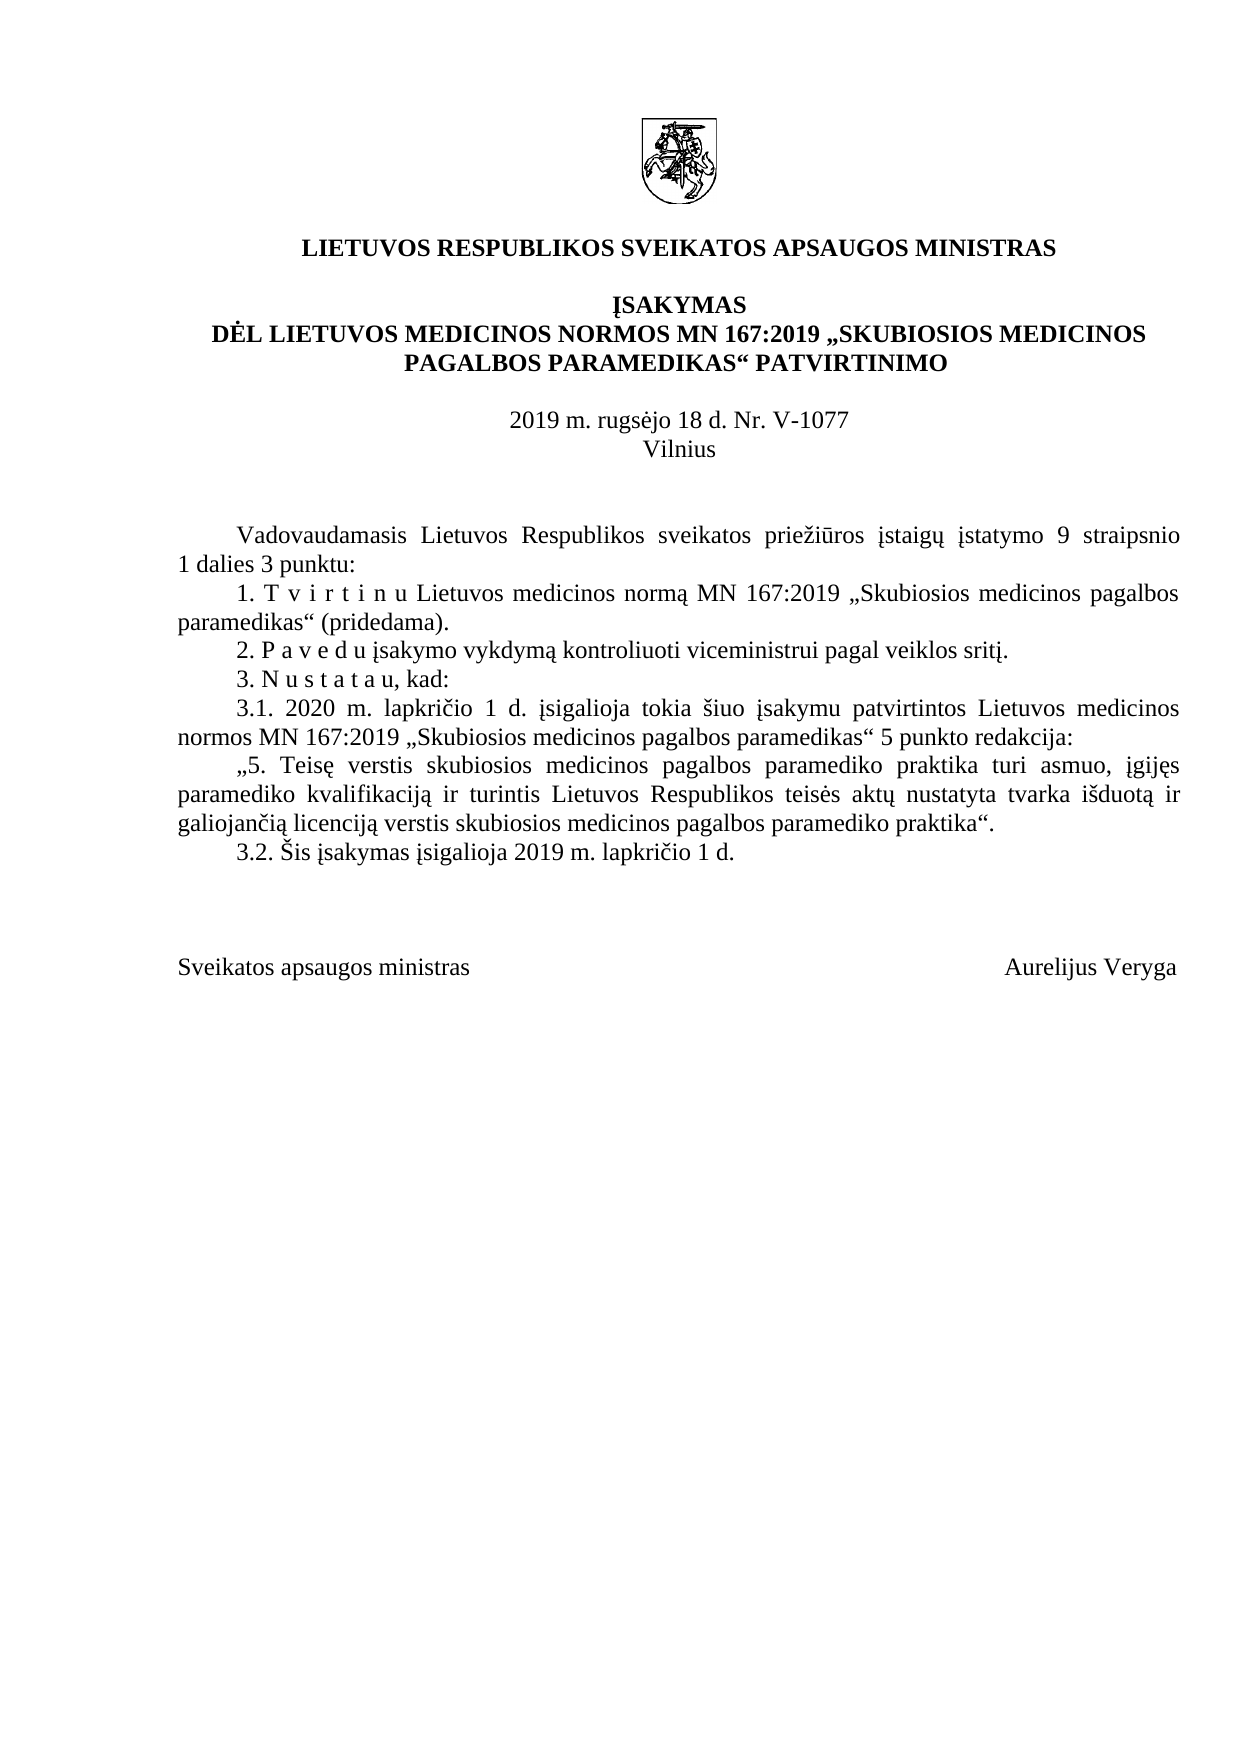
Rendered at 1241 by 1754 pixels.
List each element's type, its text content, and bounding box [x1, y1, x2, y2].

text Vadovaudamasis Lietuvos Respublikos sveikatos priežiūros įstaigų įstatymo 9 straipsnio 1 dalies 3 punktu: [177, 520, 1181, 578]
text 3.2. Šis įsakymas įsigalioja 2019 m. lapkričio 1 d. [177, 837, 1181, 865]
text 1. T v i r t i n u Lietuvos medicinos normą MN 167:2019 „Skubiosios medicinos pagalbos paramedikas“ (pridedama). [177, 578, 1181, 635]
text „5. Teisę verstis skubiosios medicinos pagalbos paramediko praktika turi asmuo, įgijęs paramediko kvalifikaciją ir turintis Lietuvos Respublikos teisės aktų nustatyta tvarka išduotą ir galiojančią licenciją verstis skubiosios medicinos pagalbos paramediko praktika“. [177, 750, 1181, 837]
text LIETUVOS RESPUBLIKOS SVEIKATOS APSAUGOS MINISTRAS [177, 233, 1181, 262]
text 2019 m. rugsėjo 18 d. Nr. V-1077 [177, 405, 1181, 434]
text 2. P a v e d u įsakymo vykdymą kontroliuoti viceministrui pagal veiklos sritį. [177, 635, 1181, 664]
text DĖL LIETUVOS MEDICINOS NORMOS MN 167:2019 „SKUBIOSIOS MEDICINOS PAGALBOS PARAMEDIKAS“ PATVIRTINIMO [177, 319, 1181, 377]
text 3.1. 2020 m. lapkričio 1 d. įsigalioja tokia šiuo įsakymu patvirtintos Lietuvos medicinos normos MN 167:2019 „Skubiosios medicinos pagalbos paramedikas“ 5 punkto redakcija: [177, 693, 1181, 750]
text 3. N u s t a t a u, kad: [177, 664, 1181, 693]
text Sveikatos apsaugos ministras Aurelijus Veryga [177, 952, 1181, 980]
text Vilnius [177, 434, 1181, 463]
text ĮSAKYMAS [177, 290, 1181, 319]
